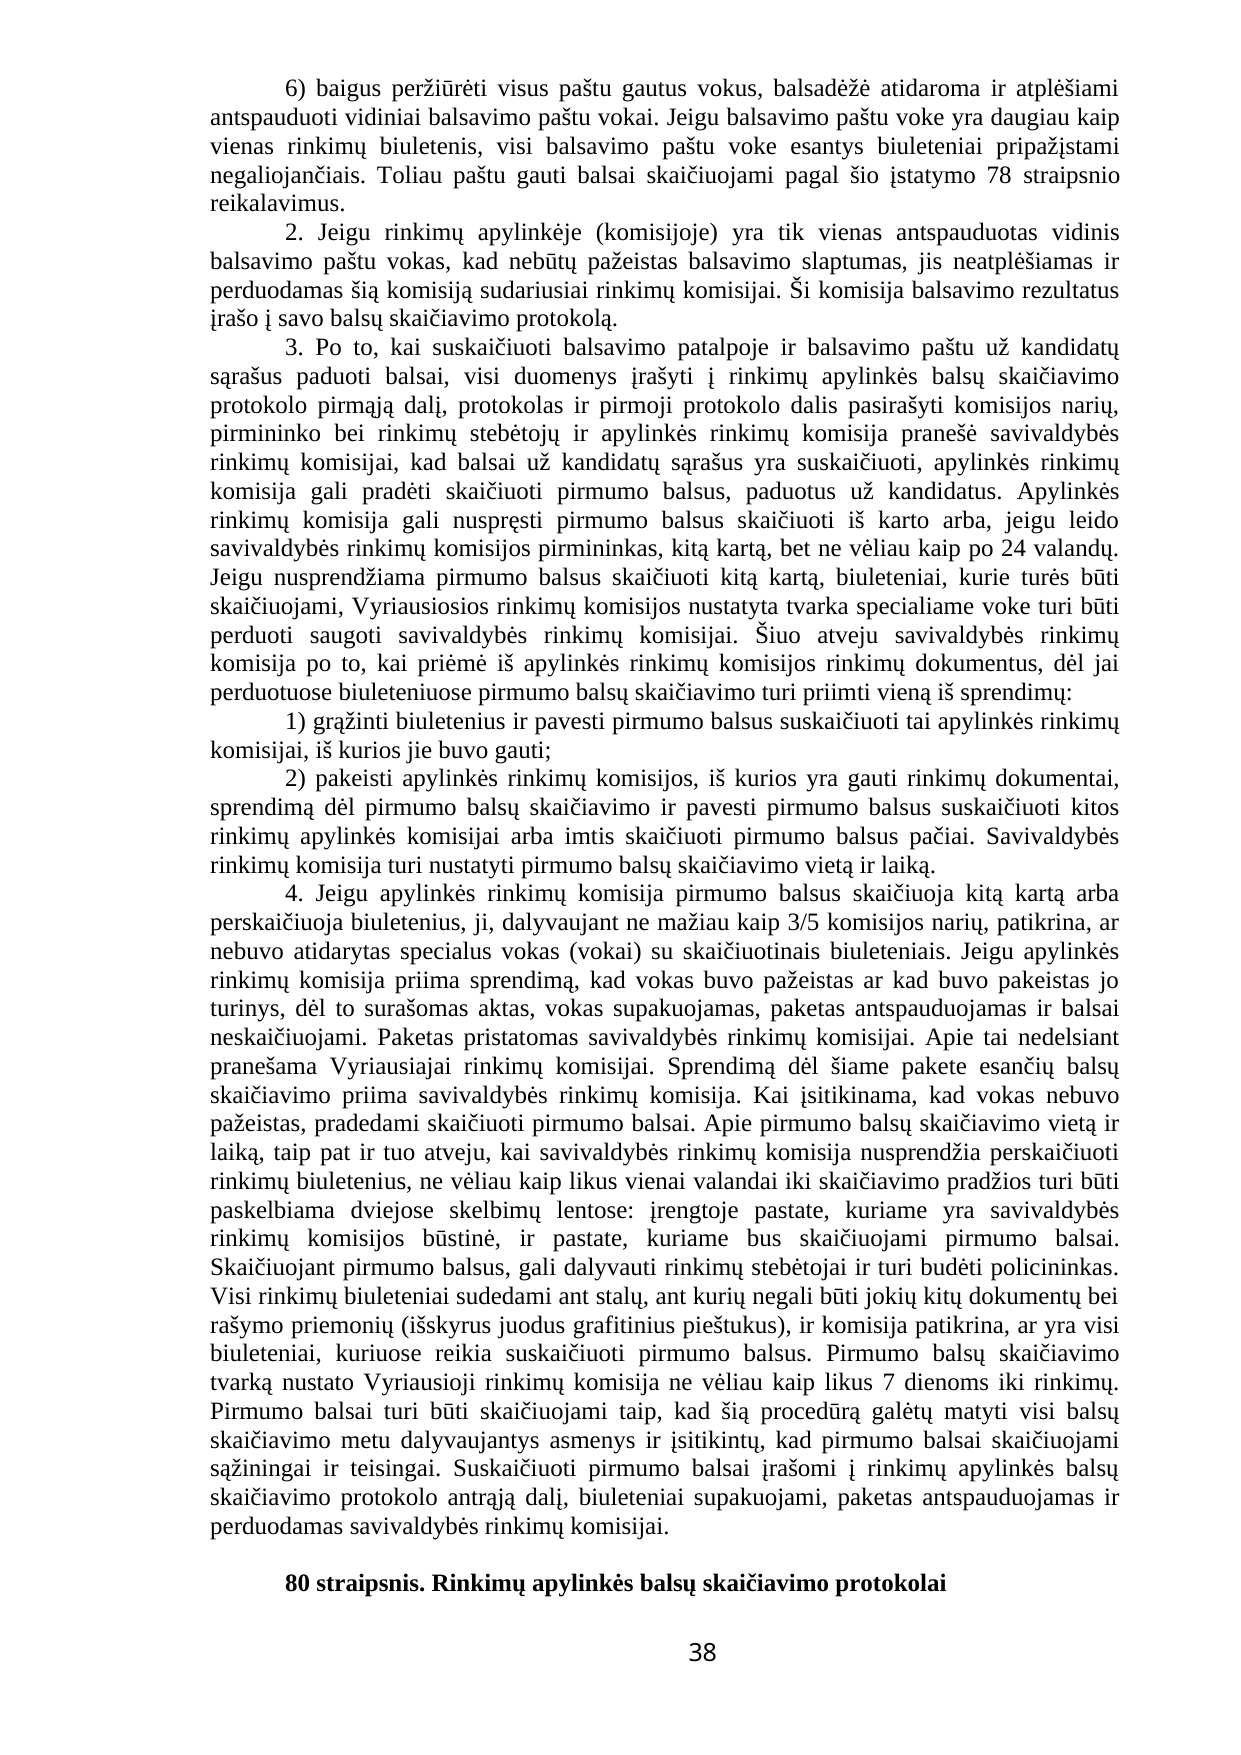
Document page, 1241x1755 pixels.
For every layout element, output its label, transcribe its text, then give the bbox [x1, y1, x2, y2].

text 80 straipsnis. Rinkimų apylinkės balsų skaičiavimo protokolai [210, 1568, 1120, 1597]
text 2. Jeigu rinkimų apylinkėje (komisijoje) yra tik vienas antspauduotas vidinis balsavimo paštu vokas, kad nebūtų pažeistas balsavimo slaptumas, jis neatplėšiamas ir perduodamas šią komisiją sudariusiai rinkimų komisijai. Ši komisija balsavimo rezultatus įrašo į savo balsų skaičiavimo protokolą. [210, 217, 1120, 332]
text 2) pakeisti apylinkės rinkimų komisijos, iš kurios yra gauti rinkimų dokumentai, sprendimą dėl pirmumo balsų skaičiavimo ir pavesti pirmumo balsus suskaičiuoti kitos rinkimų apylinkės komisijai arba imtis skaičiuoti pirmumo balsus pačiai. Savivaldybės rinkimų komisija turi nustatyti pirmumo balsų skaičiavimo vietą ir laiką. [210, 763, 1120, 878]
text 6) baigus peržiūrėti visus paštu gautus vokus, balsadėžė atidaroma ir atplėšiami antspauduoti vidiniai balsavimo paštu vokai. Jeigu balsavimo paštu voke yra daugiau kaip vienas rinkimų biuletenis, visi balsavimo paštu voke esantys biuleteniai pripažįstami negaliojančiais. Toliau paštu gauti balsai skaičiuojami pagal šio įstatymo 78 straipsnio reikalavimus. [210, 73, 1120, 217]
text 3. Po to, kai suskaičiuoti balsavimo patalpoje ir balsavimo paštu už kandidatų sąrašus paduoti balsai, visi duomenys įrašyti į rinkimų apylinkės balsų skaičiavimo protokolo pirmąją dalį, protokolas ir pirmoji protokolo dalis pasirašyti komisijos narių, pirmininko bei rinkimų stebėtojų ir apylinkės rinkimų komisija pranešė savivaldybės rinkimų komisijai, kad balsai už kandidatų sąrašus yra suskaičiuoti, apylinkės rinkimų komisija gali pradėti skaičiuoti pirmumo balsus, paduotus už kandidatus. Apylinkės rinkimų komisija gali nuspręsti pirmumo balsus skaičiuoti iš karto arba, jeigu leido savivaldybės rinkimų komisijos pirmininkas, kitą kartą, bet ne vėliau kaip po 24 valandų. Jeigu nusprendžiama pirmumo balsus skaičiuoti kitą kartą, biuleteniai, kurie turės būti skaičiuojami, Vyriausiosios rinkimų komisijos nustatyta tvarka specialiame voke turi būti perduoti saugoti savivaldybės rinkimų komisijai. Šiuo atveju savivaldybės rinkimų komisija po to, kai priėmė iš apylinkės rinkimų komisijos rinkimų dokumentus, dėl jai perduotuose biuleteniuose pirmumo balsų skaičiavimo turi priimti vieną iš sprendimų: [210, 332, 1120, 706]
text 4. Jeigu apylinkės rinkimų komisija pirmumo balsus skaičiuoja kitą kartą arba perskaičiuoja biuletenius, ji, dalyvaujant ne mažiau kaip 3/5 komisijos narių, patikrina, ar nebuvo atidarytas specialus vokas (vokai) su skaičiuotinais biuleteniais. Jeigu apylinkės rinkimų komisija priima sprendimą, kad vokas buvo pažeistas ar kad buvo pakeistas jo turinys, dėl to surašomas aktas, vokas supakuojamas, paketas antspauduojamas ir balsai neskaičiuojami. Paketas pristatomas savivaldybės rinkimų komisijai. Apie tai nedelsiant pranešama Vyriausiajai rinkimų komisijai. Sprendimą dėl šiame pakete esančių balsų skaičiavimo priima savivaldybės rinkimų komisija. Kai įsitikinama, kad vokas nebuvo pažeistas, pradedami skaičiuoti pirmumo balsai. Apie pirmumo balsų skaičiavimo vietą ir laiką, taip pat ir tuo atveju, kai savivaldybės rinkimų komisija nusprendžia perskaičiuoti rinkimų biuletenius, ne vėliau kaip likus vienai valandai iki skaičiavimo pradžios turi būti paskelbiama dviejose skelbimų lentose: įrengtoje pastate, kuriame yra savivaldybės rinkimų komisijos būstinė, ir pastate, kuriame bus skaičiuojami pirmumo balsai. Skaičiuojant pirmumo balsus, gali dalyvauti rinkimų stebėtojai ir turi budėti policininkas. Visi rinkimų biuleteniai sudedami ant stalų, ant kurių negali būti jokių kitų dokumentų bei rašymo priemonių (išskyrus juodus grafitinius pieštukus), ir komisija patikrina, ar yra visi biuleteniai, kuriuose reikia suskaičiuoti pirmumo balsus. Pirmumo balsų skaičiavimo tvarką nustato Vyriausioji rinkimų komisija ne vėliau kaip likus 7 dienoms iki rinkimų. Pirmumo balsai turi būti skaičiuojami taip, kad šią procedūrą galėtų matyti visi balsų skaičiavimo metu dalyvaujantys asmenys ir įsitikintų, kad pirmumo balsai skaičiuojami sąžiningai ir teisingai. Suskaičiuoti pirmumo balsai įrašomi į rinkimų apylinkės balsų skaičiavimo protokolo antrąją dalį, biuleteniai supakuojami, paketas antspauduojamas ir perduodamas savivaldybės rinkimų komisijai. [210, 878, 1120, 1540]
text 1) grąžinti biuletenius ir pavesti pirmumo balsus suskaičiuoti tai apylinkės rinkimų komisijai, iš kurios jie buvo gauti; [210, 706, 1120, 763]
